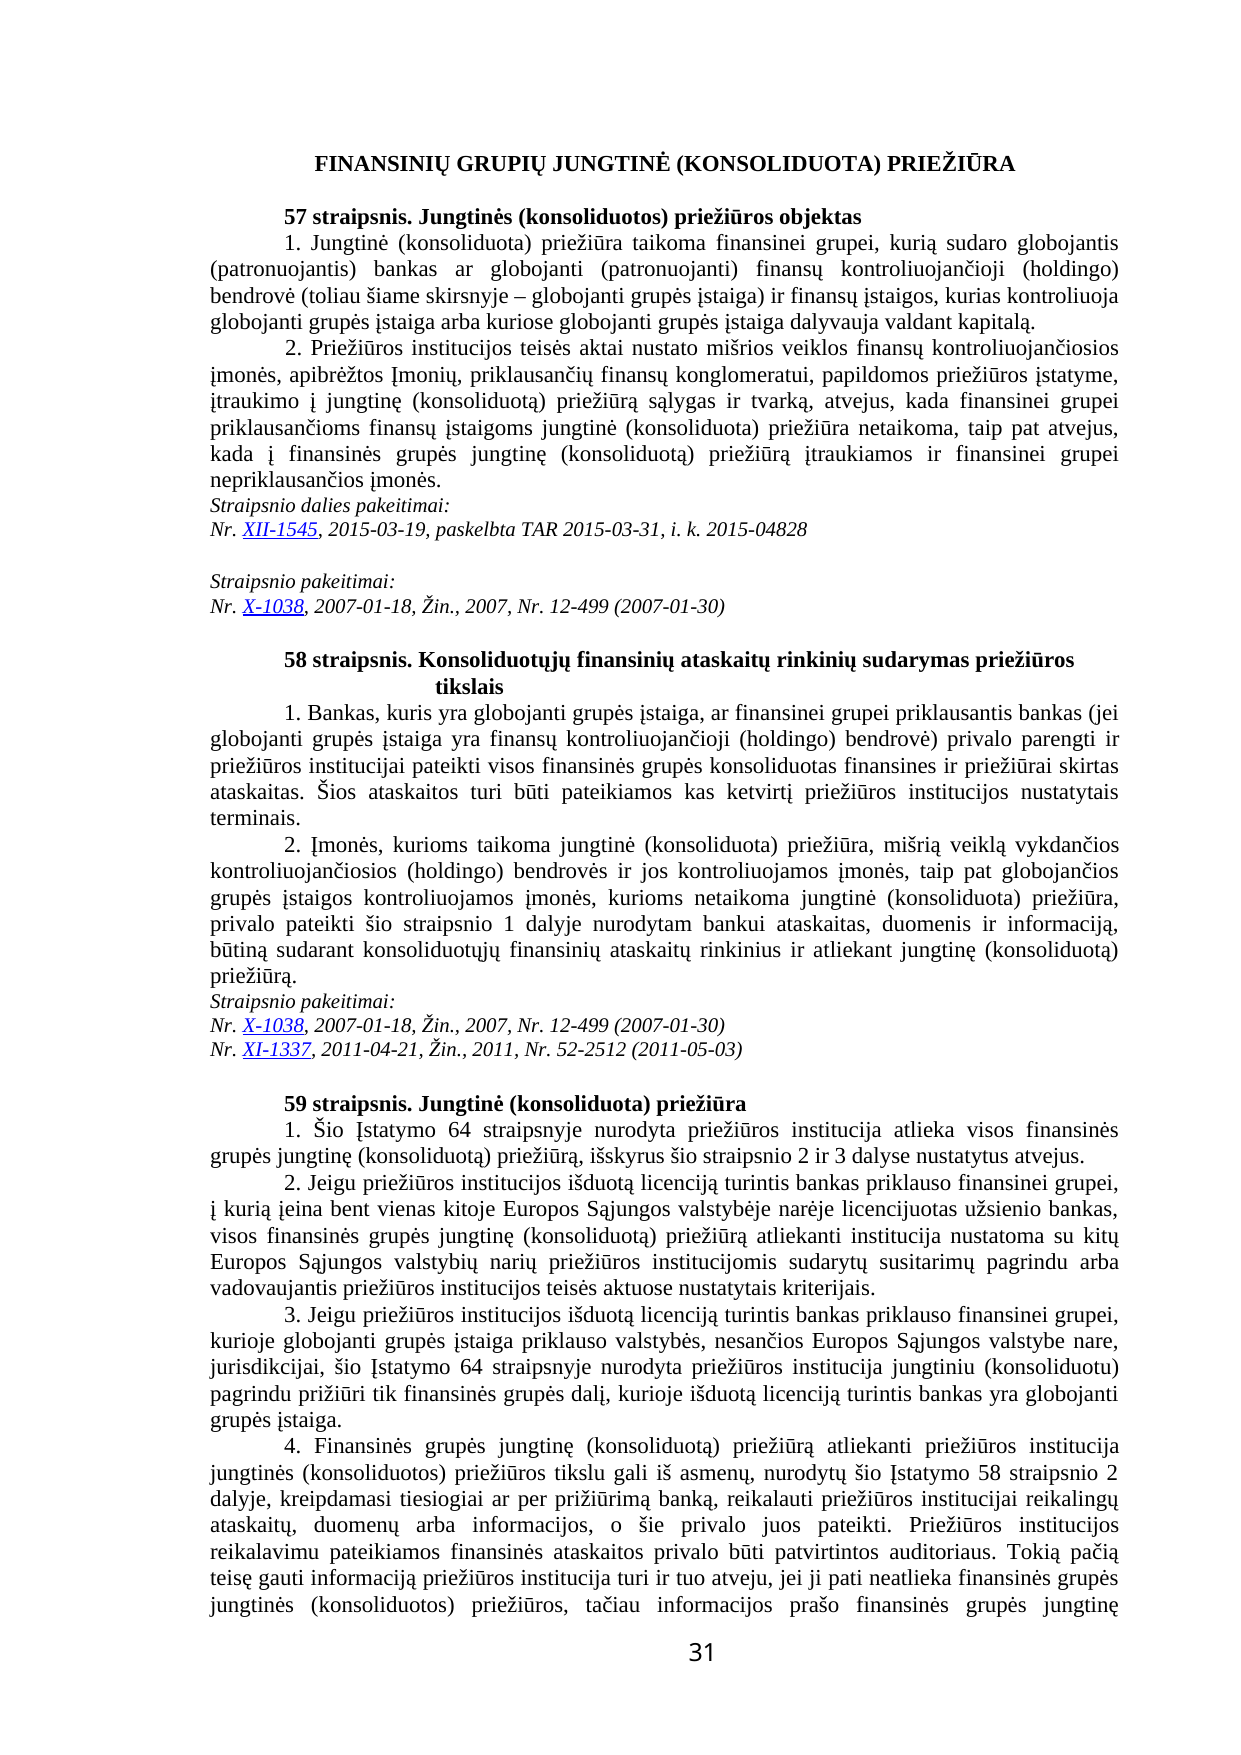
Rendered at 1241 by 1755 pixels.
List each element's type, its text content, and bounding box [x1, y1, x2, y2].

text Nr. X-1038, 2007-01-18, Žin., 2007, Nr. 12-499 (2007-01-30) [210, 1013, 1120, 1037]
text Straipsnio pakeitimai: [210, 989, 1120, 1013]
text 58 straipsnis. Konsoliduotųjų finansinių ataskaitų rinkinių sudarymas priežiūros [210, 646, 1120, 673]
text 2. Priežiūros institucijos teisės aktai nustato mišrios veiklos finansų kontroliuojančiosios įmonės, apibrėžtos Įmonių, priklausančių finansų konglomeratui, papildomos priežiūros įstatyme, įtraukimo į jungtinę (konsoliduotą) priežiūrą sąlygas ir tvarką, atvejus, kada finansinei grupei priklausančioms finansų įstaigoms jungtinė (konsoliduota) priežiūra netaikoma, taip pat atvejus, kada į finansinės grupės jungtinę (konsoliduotą) priežiūrą įtraukiamos ir finansinei grupei nepriklausančios įmonės. [210, 334, 1120, 493]
text 2. Įmonės, kurioms taikoma jungtinė (konsoliduota) priežiūra, mišrią veiklą vykdančios kontroliuojančiosios (holdingo) bendrovės ir jos kontroliuojamos įmonės, taip pat globojančios grupės įstaigos kontroliuojamos įmonės, kurioms netaikoma jungtinė (konsoliduota) priežiūra, privalo pateikti šio straipsnio 1 dalyje nurodytam bankui ataskaitas, duomenis ir informaciją, būtiną sudarant konsoliduotųjų finansinių ataskaitų rinkinius ir atliekant jungtinę (konsoliduotą) priežiūrą. [210, 831, 1120, 989]
text 4. Finansinės grupės jungtinę (konsoliduotą) priežiūrą atliekanti priežiūros institucija jungtinės (konsoliduotos) priežiūros tikslu gali iš asmenų, nurodytų šio Įstatymo 58 straipsnio 2 dalyje, kreipdamasi tiesiogiai ar per prižiūrimą banką, reikalauti priežiūros institucijai reikalingų ataskaitų, duomenų arba informacijos, o šie privalo juos pateikti. Priežiūros institucijos reikalavimu pateikiamos finansinės ataskaitos privalo būti patvirtintos auditoriaus. Tokią pačią teisę gauti informaciją priežiūros institucija turi ir tuo atveju, jei ji pati neatlieka finansinės grupės jungtinės (konsoliduotos) priežiūros, tačiau informacijos prašo finansinės grupės jungtinę [210, 1432, 1120, 1617]
text 59 straipsnis. Jungtinė (konsoliduota) priežiūra [210, 1090, 1120, 1116]
text Straipsnio pakeitimai: [210, 569, 1120, 593]
text Nr. XI-1337, 2011-04-21, Žin., 2011, Nr. 52-2512 (2011-05-03) [210, 1037, 1120, 1061]
text tikslais [360, 673, 1120, 699]
text 2. Jeigu priežiūros institucijos išduotą licenciją turintis bankas priklauso finansinei grupei, į kurią įeina bent vienas kitoje Europos Sąjungos valstybėje narėje licencijuotas užsienio bankas, visos finansinės grupės jungtinę (konsoliduotą) priežiūrą atliekanti institucija nustatoma su kitų Europos Sąjungos valstybių narių priežiūros institucijomis sudarytų susitarimų pagrindu arba vadovaujantis priežiūros institucijos teisės aktuose nustatytais kriterijais. [210, 1169, 1120, 1301]
text Straipsnio dalies pakeitimai: [210, 493, 1120, 517]
text 1. Šio Įstatymo 64 straipsnyje nurodyta priežiūros institucija atlieka visos finansinės grupės jungtinę (konsoliduotą) priežiūrą, išskyrus šio straipsnio 2 ir 3 dalyse nustatytus atvejus. [210, 1116, 1120, 1169]
text Nr. X-1038, 2007-01-18, Žin., 2007, Nr. 12-499 (2007-01-30) [210, 593, 1120, 618]
text FINANSINIŲ GRUPIŲ JUNGTINĖ (KONSOLIDUOTA) PRIEŽIŪRA [210, 150, 1120, 176]
text 3. Jeigu priežiūros institucijos išduotą licenciją turintis bankas priklauso finansinei grupei, kurioje globojanti grupės įstaiga priklauso valstybės, nesančios Europos Sąjungos valstybe nare, jurisdikcijai, šio Įstatymo 64 straipsnyje nurodyta priežiūros institucija jungtiniu (konsoliduotu) pagrindu prižiūri tik finansinės grupės dalį, kurioje išduotą licenciją turintis bankas yra globojanti grupės įstaiga. [210, 1301, 1120, 1432]
text 1. Jungtinė (konsoliduota) priežiūra taikoma finansinei grupei, kurią sudaro globojantis (patronuojantis) bankas ar globojanti (patronuojanti) finansų kontroliuojančioji (holdingo) bendrovė (toliau šiame skirsnyje – globojanti grupės įstaiga) ir finansų įstaigos, kurias kontroliuoja globojanti grupės įstaiga arba kuriose globojanti grupės įstaiga dalyvauja valdant kapitalą. [210, 229, 1120, 334]
text 57 straipsnis. Jungtinės (konsoliduotos) priežiūros objektas [210, 203, 1120, 229]
text Nr. XII-1545, 2015-03-19, paskelbta TAR 2015-03-31, i. k. 2015-04828 [210, 517, 1120, 541]
text 1. Bankas, kuris yra globojanti grupės įstaiga, ar finansinei grupei priklausantis bankas (jei globojanti grupės įstaiga yra finansų kontroliuojančioji (holdingo) bendrovė) privalo parengti ir priežiūros institucijai pateikti visos finansinės grupės konsoliduotas finansines ir priežiūrai skirtas ataskaitas. Šios ataskaitos turi būti pateikiamos kas ketvirtį priežiūros institucijos nustatytais terminais. [210, 699, 1120, 831]
